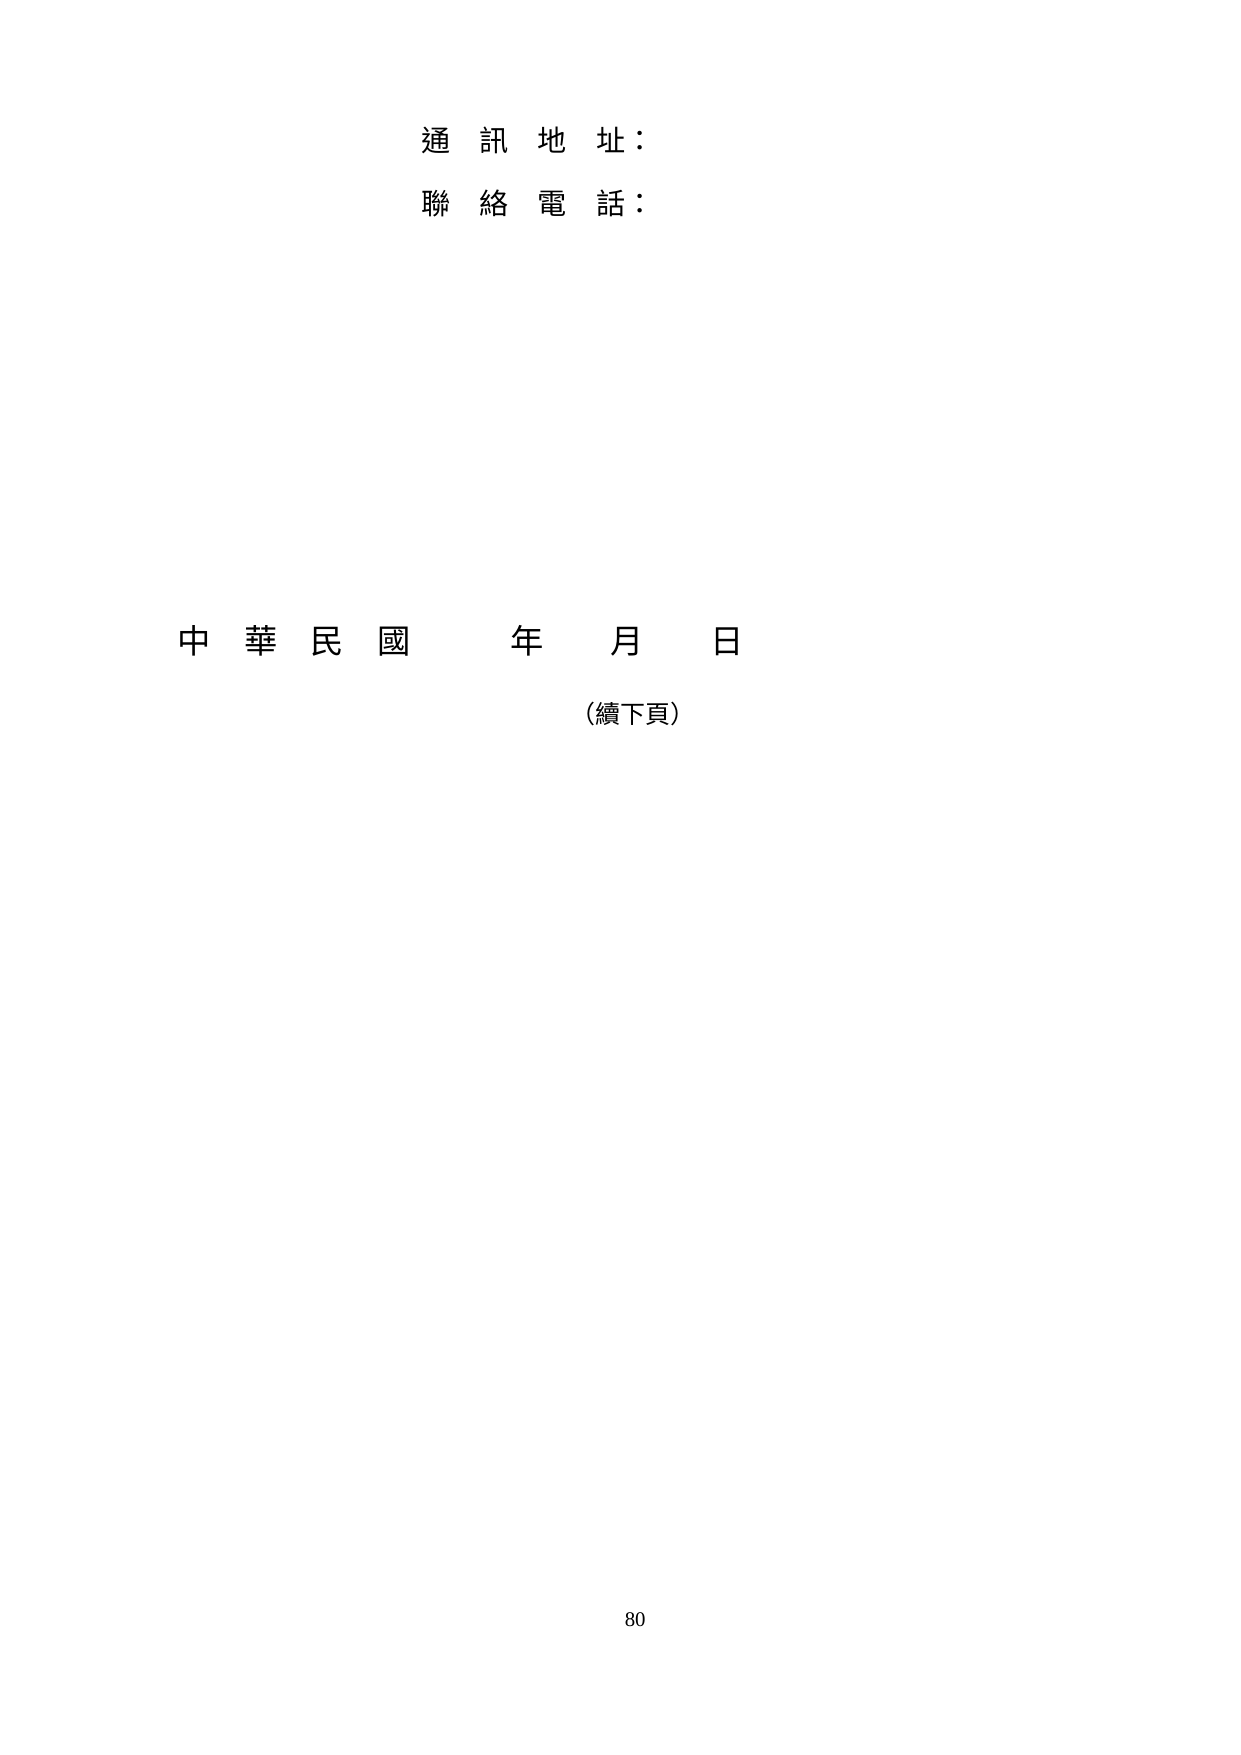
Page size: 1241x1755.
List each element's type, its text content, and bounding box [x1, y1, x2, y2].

text （續下頁） [495, 695, 756, 731]
text 通 訊 地 址： [421, 97, 1093, 160]
text 中 華 民 國 年 月 日 [177, 597, 1093, 660]
text 聯 絡 電 話： [421, 160, 1093, 222]
